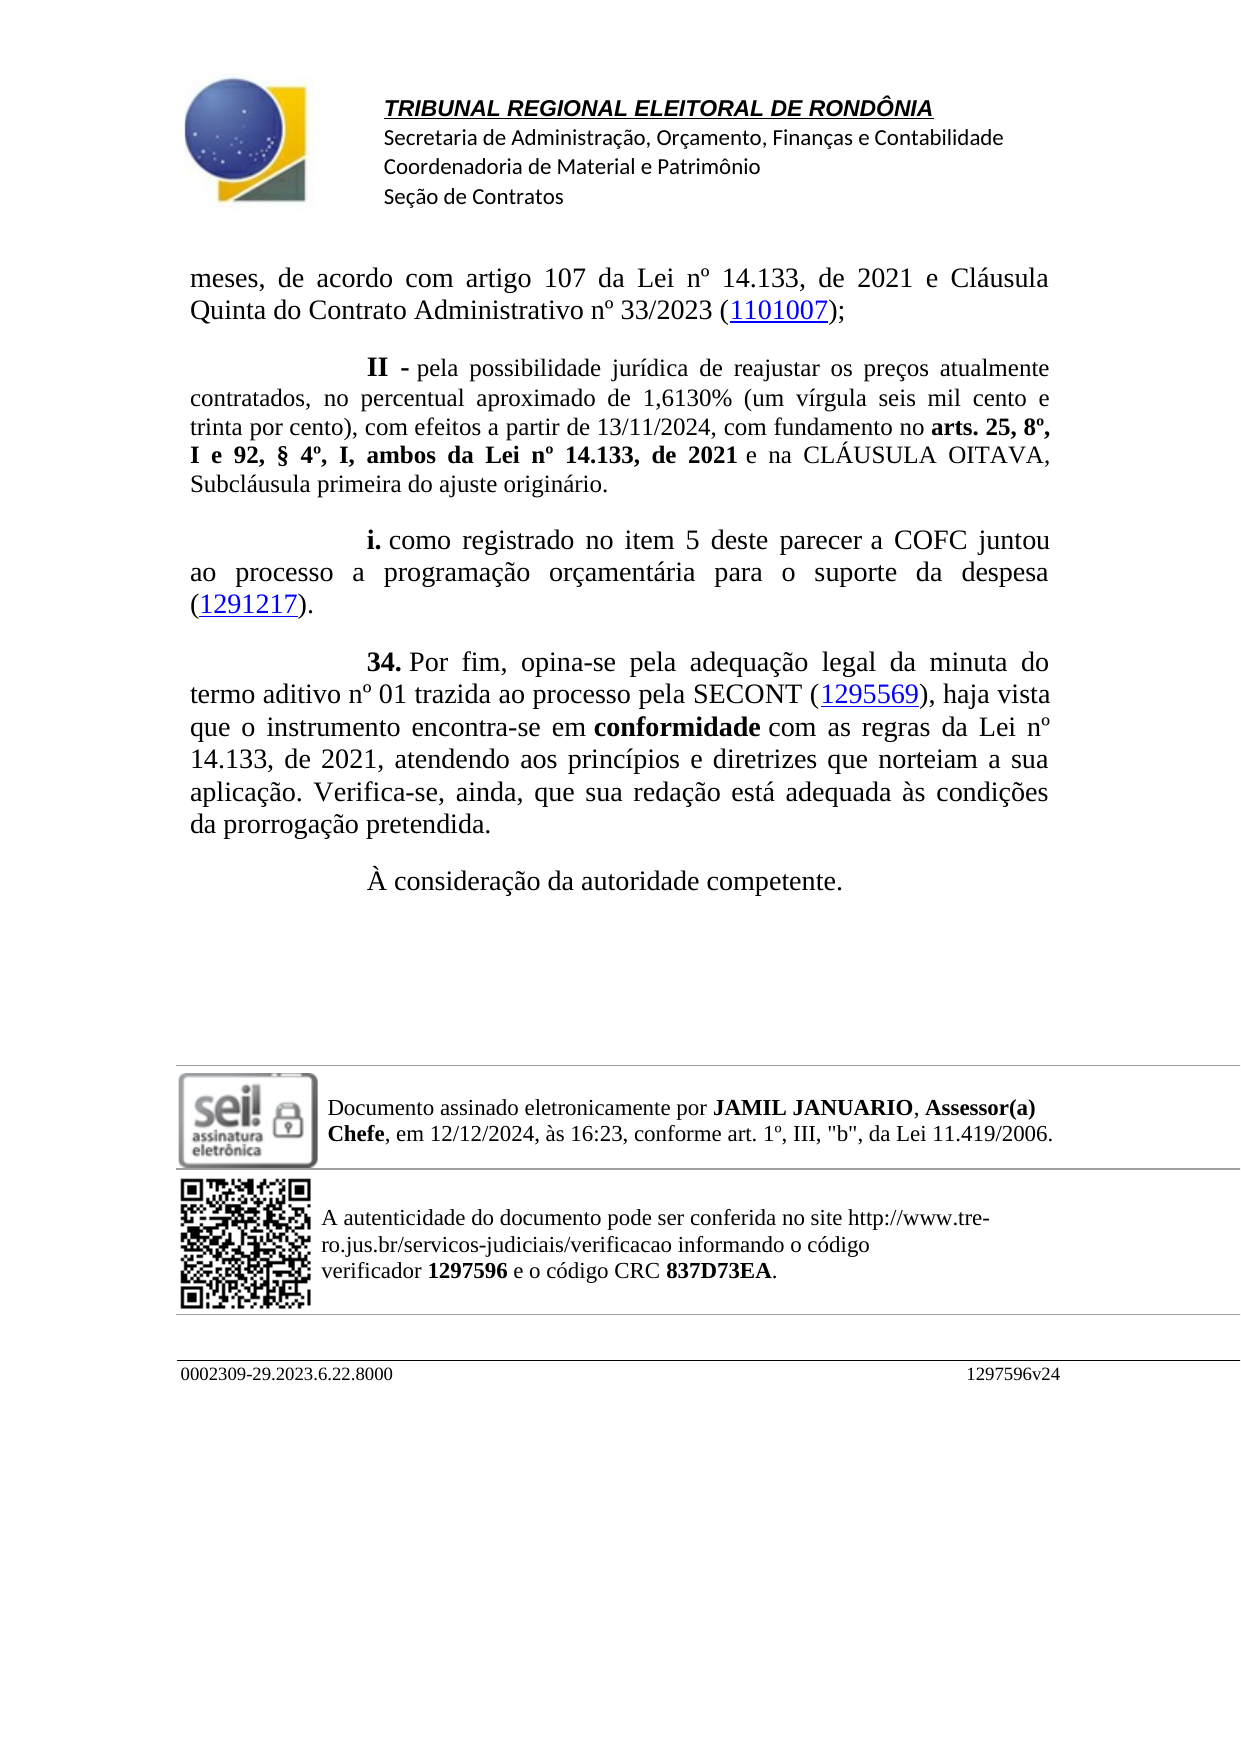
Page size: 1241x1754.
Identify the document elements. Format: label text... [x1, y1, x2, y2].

table_header Documento assinado eletronicamente por JAMIL JANUARIO, Assessor(a) Chefe, em 12/12/2024, às 16:23, conforme art. 1º, III, "b", da Lei 11.419/2006. [326, 1072, 1063, 1168]
table_header A autenticidade do documento pode ser conferida no site http://www.tre-ro.jus.br/servicos-judiciais/verificacao informando o código verificador 1297596 e o código CRC 837D73EA. [319, 1175, 1063, 1313]
text i. como registrado no item 5 deste parecer a COFC juntou ao processo a programação orçamentária para o suporte da despesa (1291217). [190, 523, 1051, 620]
text II - pela possibilidade jurídica de reajustar os preços atualmente contratados, no percentual aproximado de 1,6130% (um vírgula seis mil cento e trinta por cento), com efeitos a partir de 13/11/2024, com fundamento no arts. 25, 8º, I e 92, § 4º, I, ambos da Lei nº 14.133, de 2021 e na CLÁUSULA OITAVA, Subcláusula primeira do ajuste originário. [190, 350, 1051, 498]
table_header [177, 1072, 326, 1168]
table_header 0002309-29.2023.6.22.8000 [177, 1361, 620, 1388]
text 34. Por fim, opina-se pela adequação legal da minuta do termo aditivo nº 01 trazida ao processo pela SECONT (1295569), haja vista que o instrumento encontra-se em conformidade com as regras da Lei nº 14.133, de 2021, atendendo aos princípios e diretrizes que norteiam a sua aplicação. Verifica-se, ainda, que sua redação está adequada às condições da prorrogação pretendida. [190, 645, 1051, 839]
table_header 1297596v24 [620, 1361, 1063, 1388]
text À consideração da autoridade competente. [190, 864, 1051, 897]
table_header [177, 1175, 319, 1313]
text meses, de acordo com artigo 107 da Lei nº 14.133, de 2021 e Cláusula Quinta do Contrato Administrativo nº 33/2023 (1101007); [190, 261, 1051, 325]
